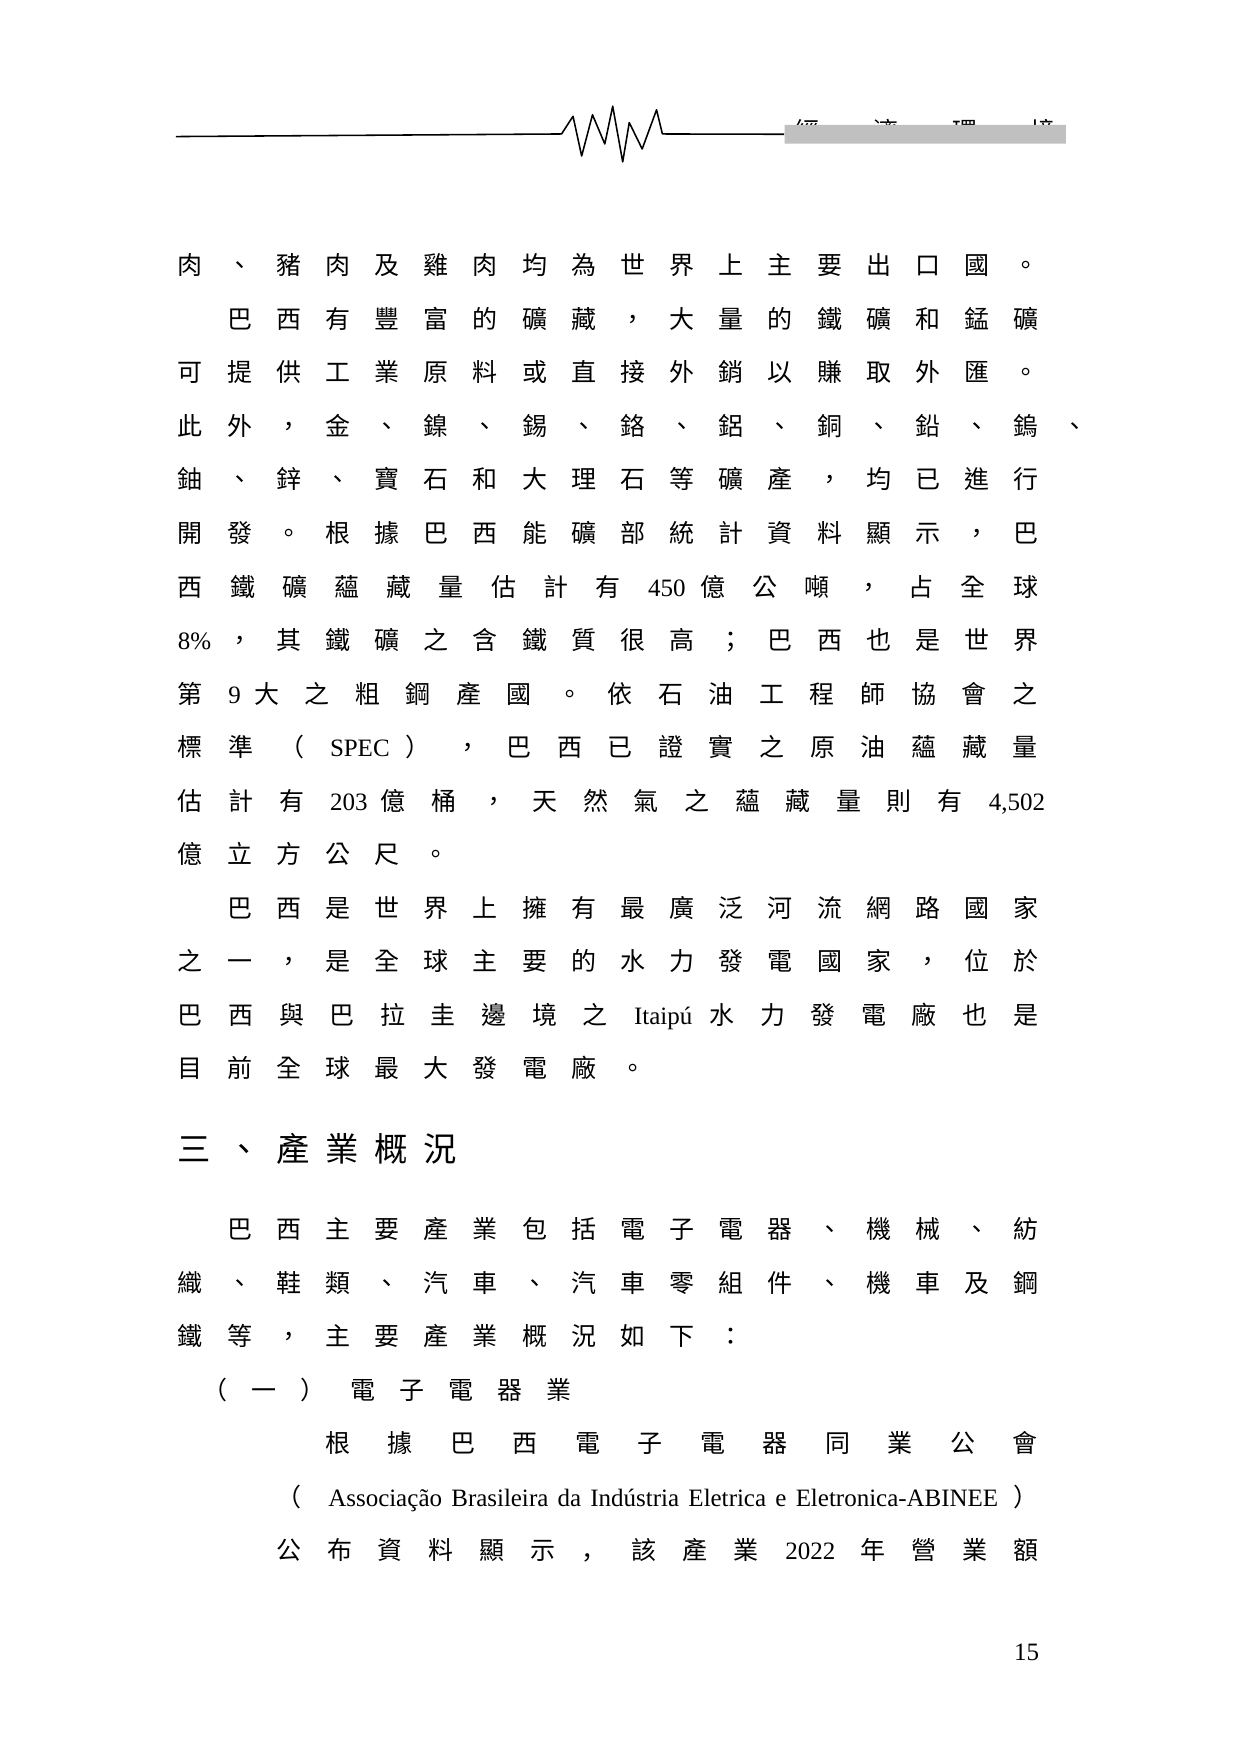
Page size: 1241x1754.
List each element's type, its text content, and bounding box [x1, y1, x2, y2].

text （一）電子電器業 [202, 1362, 1063, 1415]
text 肉、豬肉及雞肉均為世界上主要出口國。 [178, 237, 1063, 291]
text 巴西主要產業包括電子電器、機械、紡織、鞋類、汽車、汽車零組件、機車及鋼鐵等，主要產業概況如下： [178, 1201, 1063, 1362]
text 根據巴西電子電器同業公會（Associação Brasileira da Indústria Eletrica e Eletronica-ABINEE）公布資料顯示，該產業2022年營業額 [276, 1415, 1063, 1576]
text 三、產業概況 [178, 1121, 1063, 1174]
text 巴西是世界上擁有最廣泛河流網路國家之一，是全球主要的水力發電國家，位於巴西與巴拉圭邊境之Itaipú水力發電廠也是目前全球最大發電廠。 [178, 880, 1063, 1094]
text 巴西有豐富的礦藏，大量的鐵礦和錳礦可提供工業原料或直接外銷以賺取外匯。此外，金、鎳、錫、鉻、鋁、銅、鉛、鎢、鈾、鋅、寶石和大理石等礦產，均已進行開發。根據巴西能礦部統計資料顯示，巴西鐵礦蘊藏量估計有450億公噸，占全球8%，其鐵礦之含鐵質很高；巴西也是世界第9大之粗鋼產國。依石油工程師協會之標準（SPEC），巴西已證實之原油蘊藏量估計有203億桶，天然氣之蘊藏量則有4,502億立方公尺。 [178, 291, 1063, 880]
